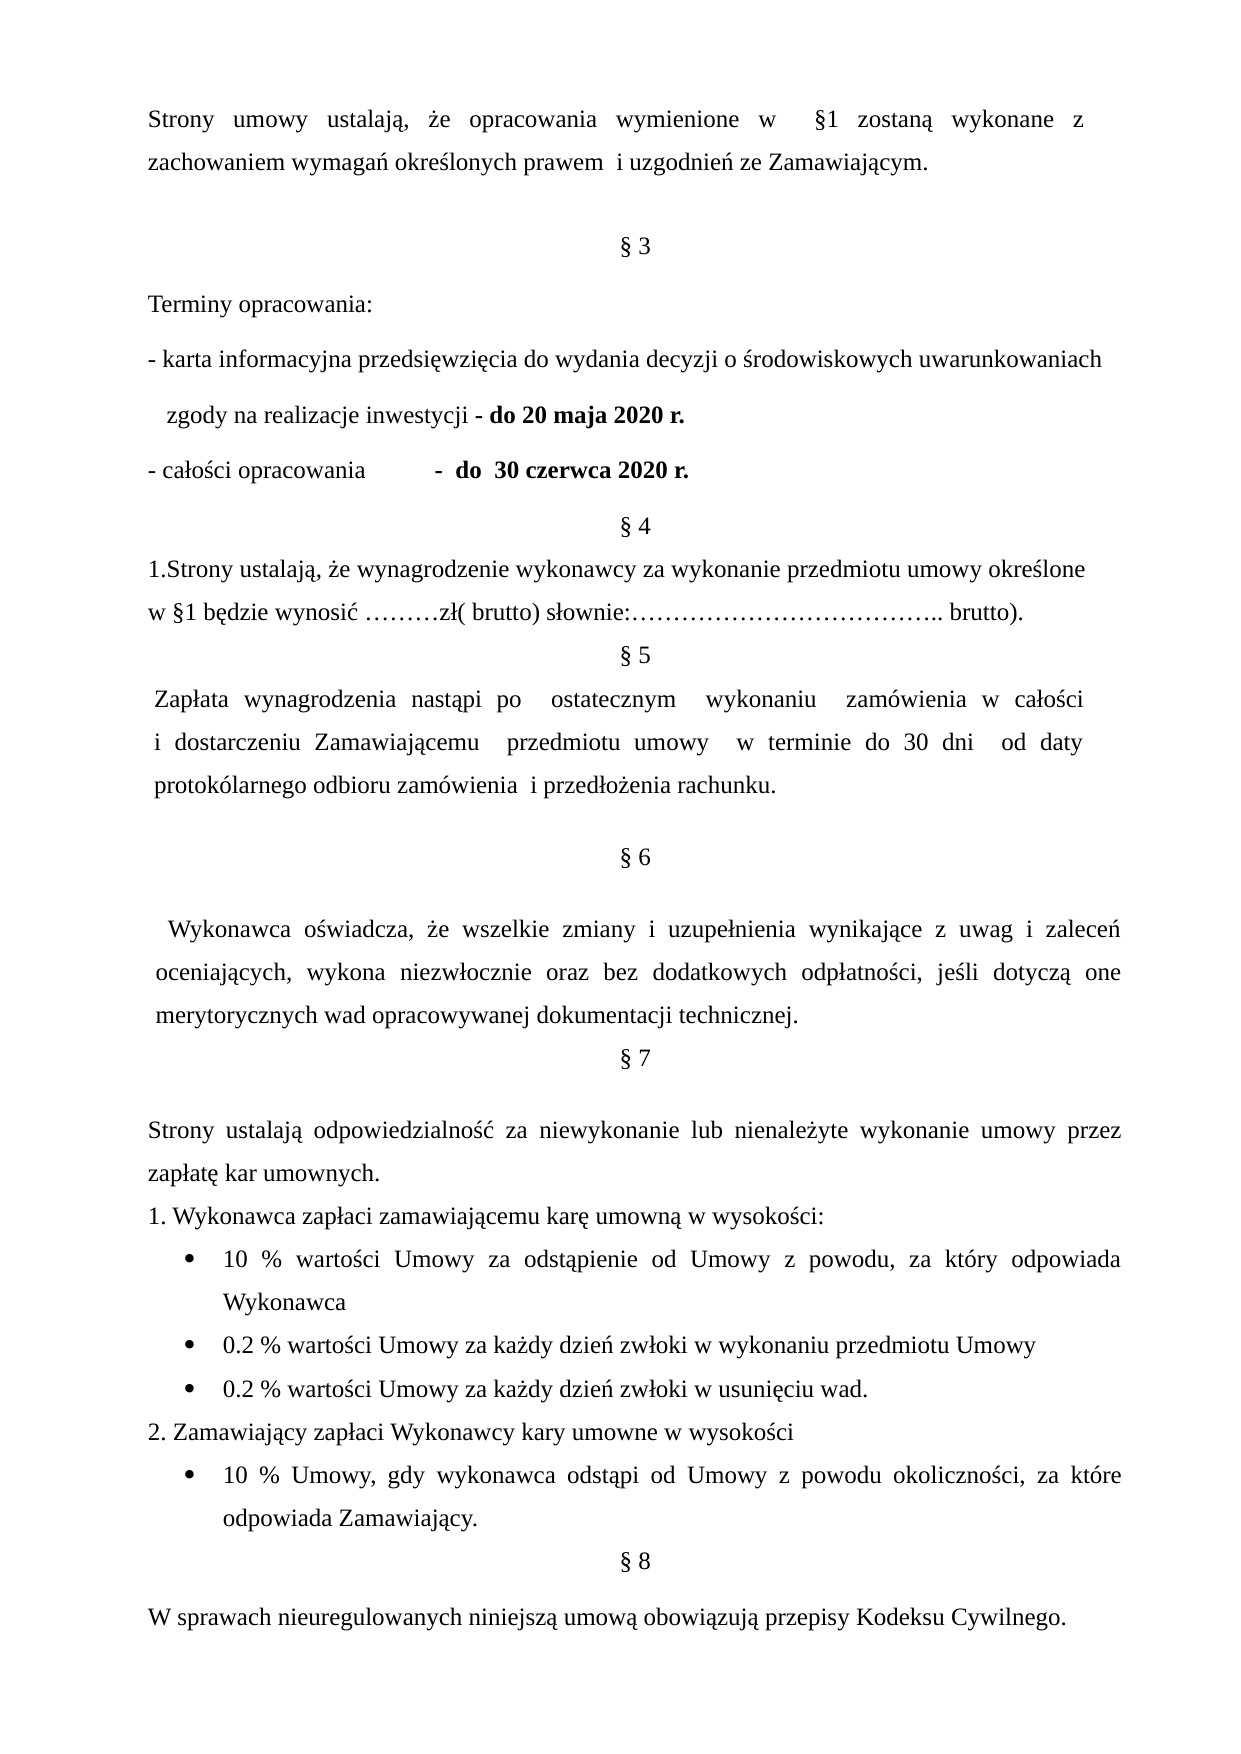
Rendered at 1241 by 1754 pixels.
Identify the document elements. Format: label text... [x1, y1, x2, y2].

text Strony ustalają odpowiedzialność za niewykonanie lub nienależyte wykonanie umowy przez zapłatę kar umownych. [148, 1115, 1122, 1187]
text W sprawach nieuregulowanych niniejszą umową obowiązują przepisy Kodeksu Cywilnego. [148, 1602, 1122, 1631]
text 2. Zamawiający zapłaci Wykonawcy kary umowne w wysokości [148, 1417, 1122, 1446]
text § 7 [148, 1043, 1122, 1072]
text - całości opracowania - do 30 czerwca 2020 r. [148, 456, 1122, 484]
text Strony umowy ustalają, że opracowania wymienione w §1 zostaną wykonane z zachowaniem wymagań określonych prawem i uzgodnień ze Zamawiającym. [148, 104, 1085, 176]
text § 5 [148, 641, 1122, 669]
text 1.Strony ustalają, że wynagrodzenie wykonawcy za wykonanie przedmiotu umowy określone w §1 będzie wynosić ………zł( brutto) słownie:……………………………….. brutto). [148, 554, 1122, 626]
text - karta informacyjna przedsięwzięcia do wydania decyzji o środowiskowych uwarunkowaniach [148, 344, 1122, 373]
text § 4 [148, 511, 1122, 540]
text Terminy opracowania: [148, 289, 1122, 317]
text § 3 [148, 231, 1122, 260]
list 10 % wartości Umowy za odstąpienie od Umowy z powodu, za który odpowiada Wykonawca [185, 1244, 1122, 1316]
list 10 % Umowy, gdy wykonawca odstąpi od Umowy z powodu okoliczności, za które odpowiada Zamawiający. [185, 1460, 1122, 1532]
text § 8 [148, 1546, 1122, 1575]
text Wykonawca oświadcza, że wszelkie zmiany i uzupełnienia wynikające z uwag i zaleceń oceniających, wykona niezwłocznie oraz bez dodatkowych odpłatności, jeśli dotyczą one merytorycznych wad opracowywanej dokumentacji technicznej. [155, 914, 1122, 1029]
text Zapłata wynagrodzenia nastąpi po ostatecznym wykonaniu zamówienia w całości i dostarczeniu Zamawiającemu przedmiotu umowy w terminie do 30 dni od daty protokólarnego odbioru zamówienia i przedłożenia rachunku. [154, 684, 1085, 799]
list 0.2 % wartości Umowy za każdy dzień zwłoki w wykonaniu przedmiotu Umowy [185, 1331, 1122, 1359]
text § 6 [148, 842, 1122, 871]
list 0.2 % wartości Umowy za każdy dzień zwłoki w usunięciu wad. [185, 1374, 1122, 1402]
text zgody na realizacje inwestycji - do 20 maja 2020 r. [148, 400, 1122, 429]
text 1. Wykonawca zapłaci zamawiającemu karę umowną w wysokości: [148, 1201, 1122, 1230]
